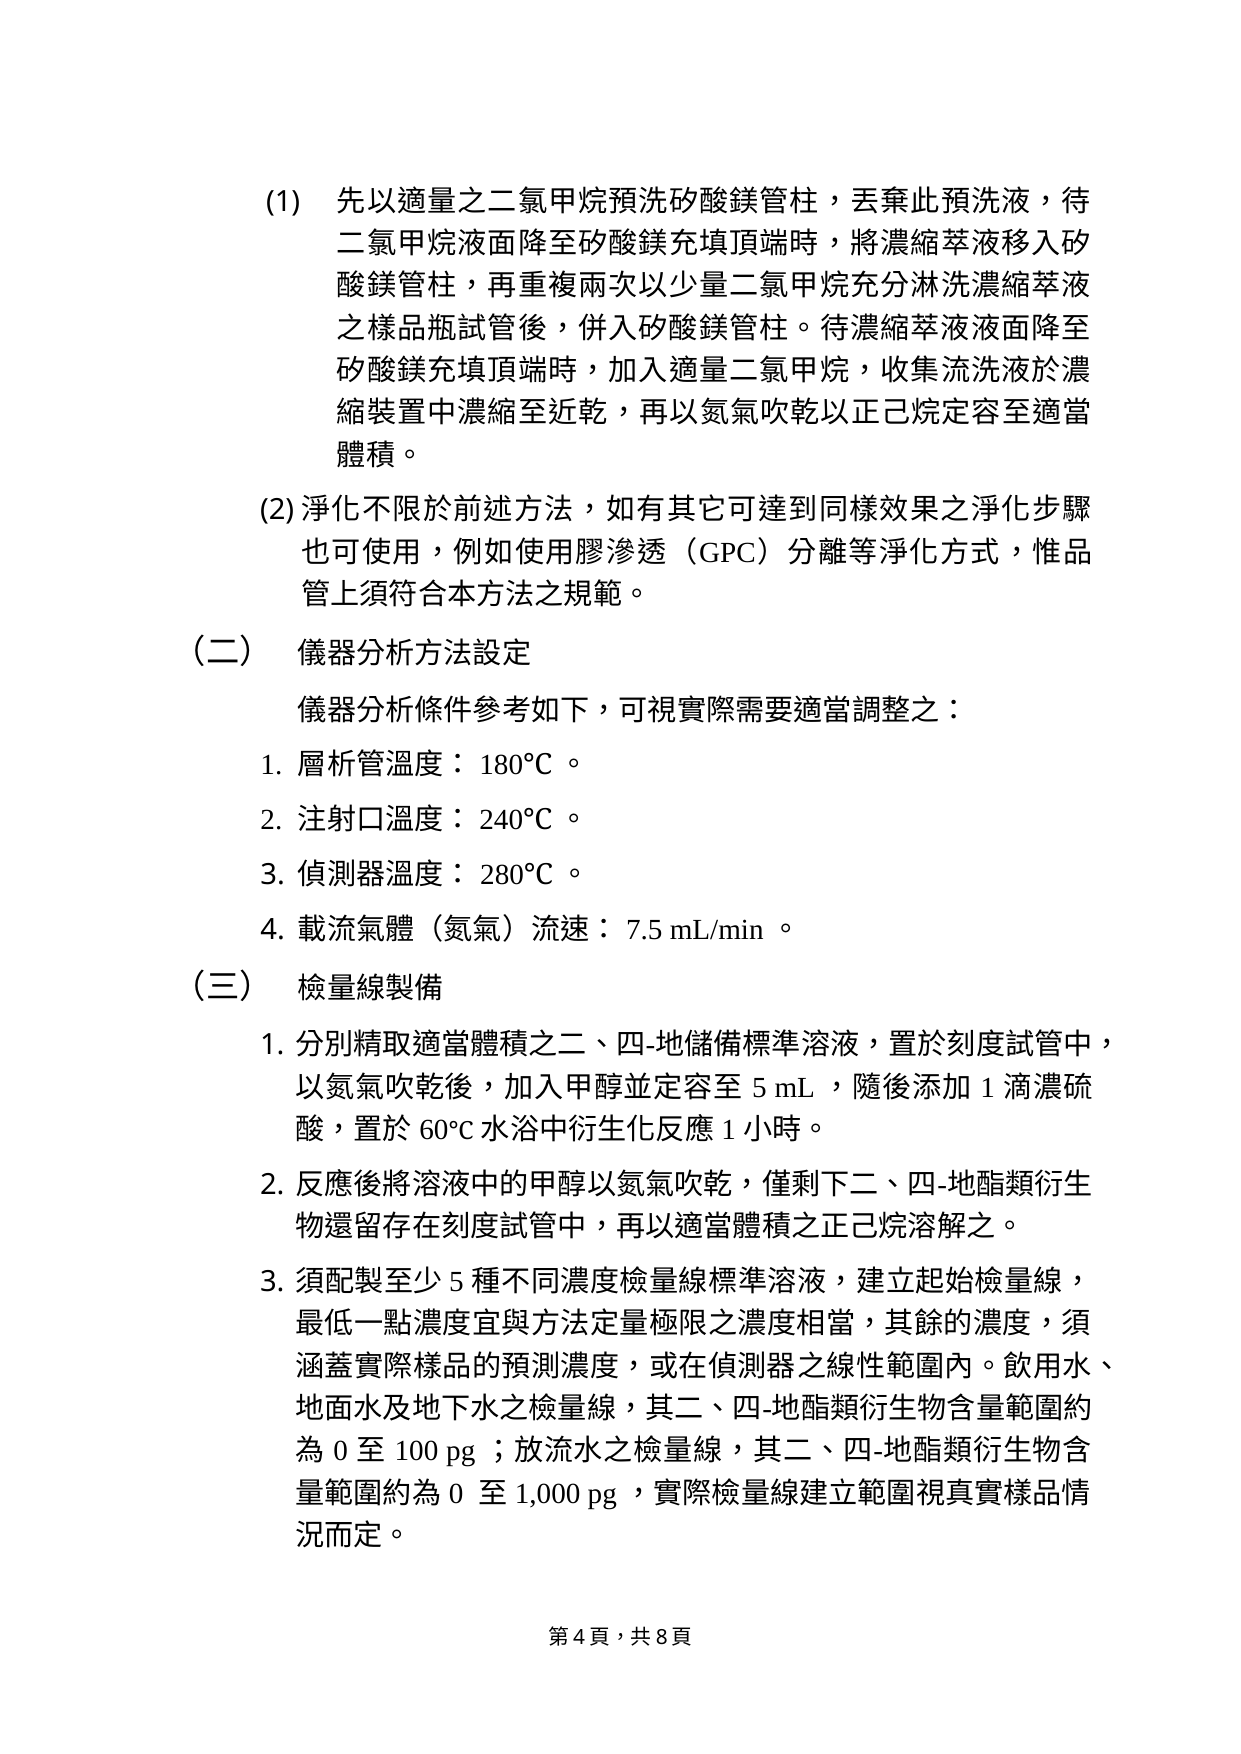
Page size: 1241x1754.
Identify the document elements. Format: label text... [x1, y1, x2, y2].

list 注射口溫度： 240℃ 。 [260, 796, 1093, 838]
list 偵測器溫度： 280℃ 。 [260, 850, 1093, 893]
list 須配製至少5 種不同濃度檢量線標準溶液，建立起始檢量線，最低一點濃度宜與方法定量極限之濃度相當，其餘的濃度，須涵蓋實際樣品的預測濃度，或在偵測器之線性範圍內。飲用水、地面水及地下水之檢量線，其二、四-地酯類衍生物含量範圍約為 0 至 100 pg ；放流水之檢量線，其二、四-地酯類衍生物含量範圍約為 0 至 1,000 pg ，實際檢量線建立範圍視真實樣品情況而定。 [260, 1258, 1093, 1554]
list 檢量線製備 [173, 960, 1093, 1008]
list 淨化不限於前述方法，如有其它可達到同樣效果之淨化步驟 也可使用，例如使用膠滲透（GPC）分離等淨化方式，惟品 管上須符合本方法之規範。 [260, 486, 1093, 613]
text 儀器分析條件參考如下，可視實際需要適當調整之： [298, 686, 1093, 728]
list 載流氣體（氮氣）流速： 7.5 mL/min 。 [260, 905, 1093, 948]
list 層析管溫度： 180℃ 。 [260, 741, 1093, 783]
list 分別精取適當體積之二、四-地儲備標準溶液，置於刻度試管中，以氮氣吹乾後，加入甲醇並定容至 5 mL ，隨後添加 1 滴濃硫酸，置於 60℃ 水浴中衍生化反應 1 小時。 [260, 1021, 1093, 1148]
list 反應後將溶液中的甲醇以氮氣吹乾，僅剩下二、四-地酯類衍生物還留存在刻度試管中，再以適當體積之正己烷溶解之。 [260, 1160, 1093, 1245]
list 儀器分析方法設定 [173, 625, 1093, 673]
list 先以適量之二氯甲烷預洗矽酸鎂管柱，丟棄此預洗液，待 二氯甲烷液面降至矽酸鎂充填頂端時，將濃縮萃液移入矽 酸鎂管柱，再重複兩次以少量二氯甲烷充分淋洗濃縮萃液 之樣品瓶試管後，併入矽酸鎂管柱。待濃縮萃液液面降至 矽酸鎂充填頂端時，加入適量二氯甲烷，收集流洗液於濃 縮裝置中濃縮至近乾，再以氮氣吹乾以正己烷定容至適當 體積。 [266, 177, 1093, 473]
